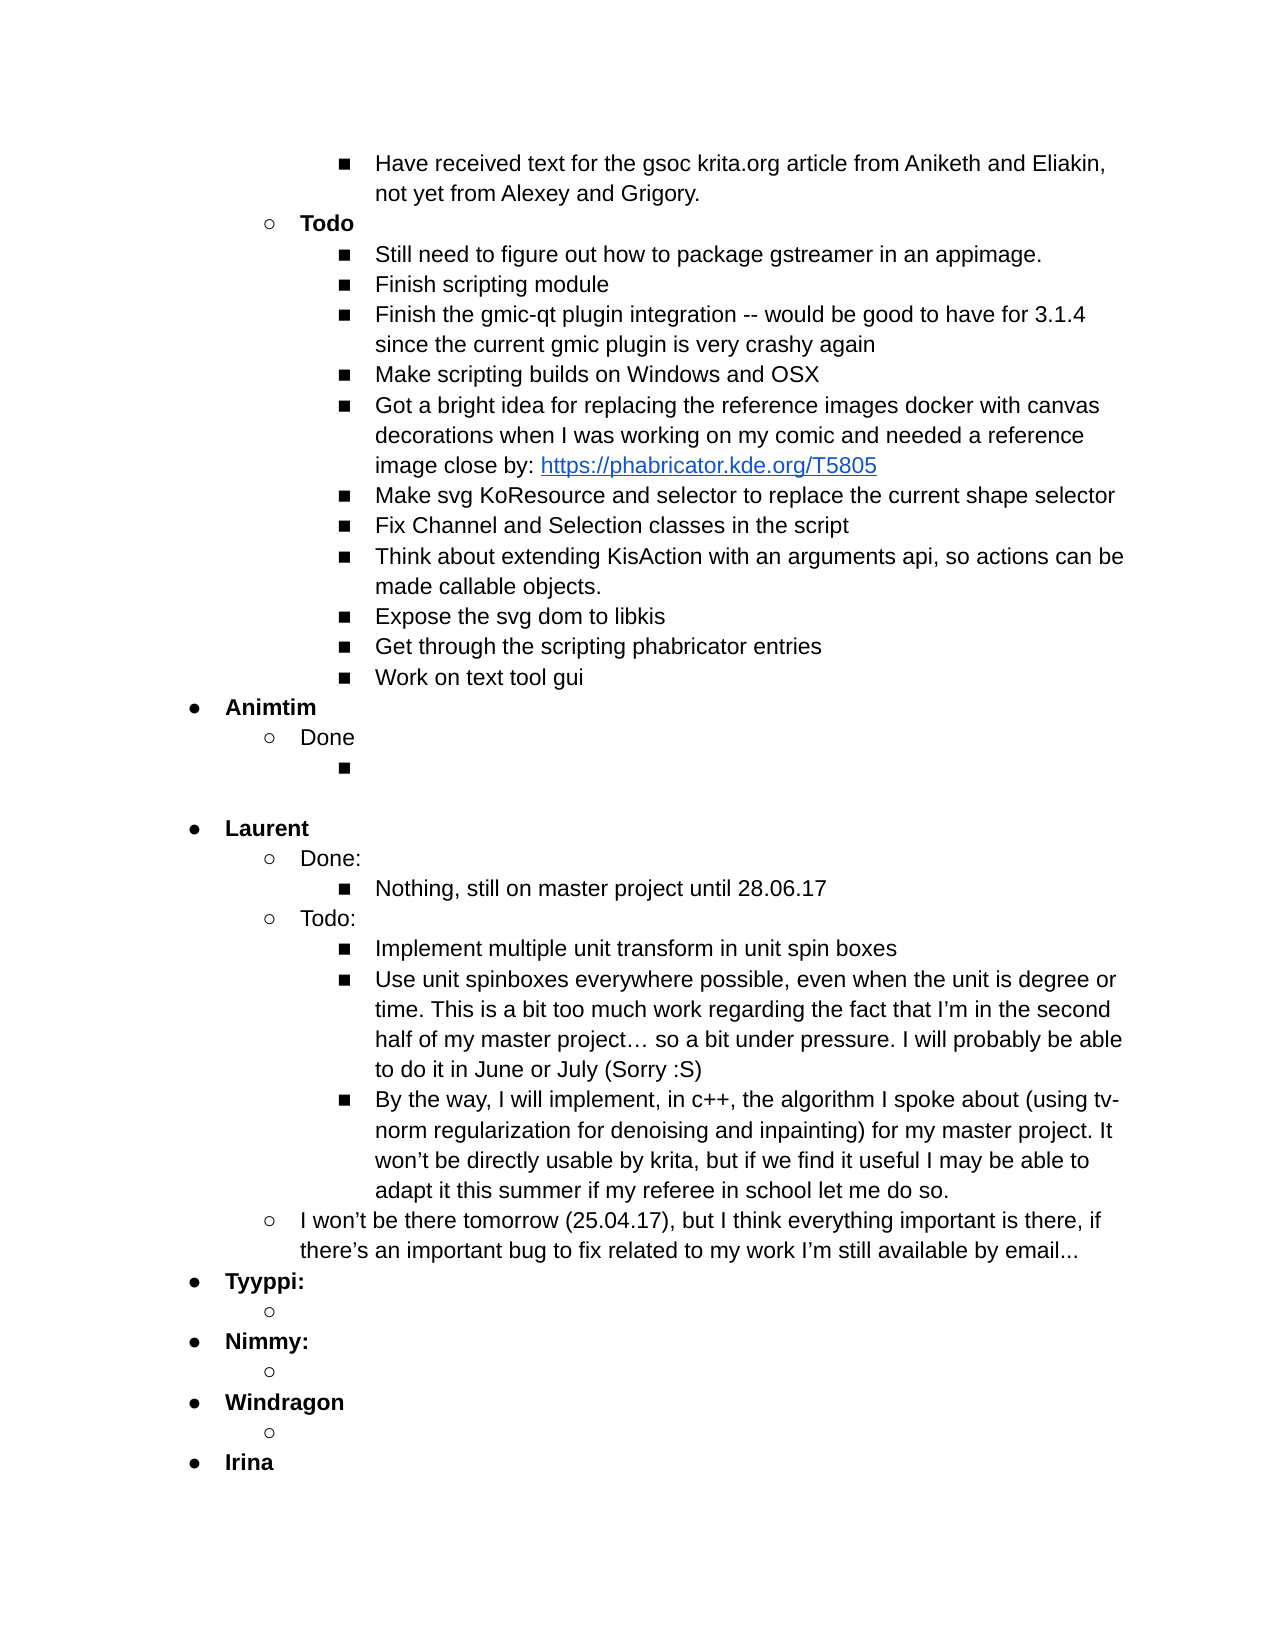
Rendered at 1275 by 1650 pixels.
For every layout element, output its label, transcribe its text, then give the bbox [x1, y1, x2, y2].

list Tyyppi: [187, 1268, 1125, 1294]
list Fix Channel and Selection classes in the script [337, 512, 1125, 539]
list Irina [187, 1449, 1125, 1475]
list By the way, I will implement, in c++, the algorithm I spoke about (using tv-norm regularization for denoising and inpainting) for my master project. It won’t be directly usable by krita, but if we find it useful I may be able to adapt it this summer if my referee in school let me do so. [337, 1086, 1125, 1203]
list Finish the gmic-qt plugin integration -- would be good to have for 3.1.4 since the current gmic plugin is very crashy again [337, 301, 1125, 358]
list Make scripting builds on Windows and OSX [337, 361, 1125, 388]
list Done [262, 724, 1125, 750]
list Expose the svg dom to libkis [337, 603, 1125, 629]
list Todo: [262, 905, 1125, 932]
list Done: [262, 845, 1125, 871]
list Windragon [187, 1388, 1125, 1415]
list Implement multiple unit transform in unit spin boxes [337, 935, 1125, 962]
list Nothing, still on master project until 28.06.17 [337, 875, 1125, 901]
list Nimmy: [187, 1328, 1125, 1354]
list Still need to figure out how to package gstreamer in an appimage. [337, 241, 1125, 267]
list Have received text for the gsoc krita.org article from Aniketh and Eliakin, not yet from Alexey and Grigory. [337, 150, 1125, 207]
list Use unit spinboxes everywhere possible, even when the unit is degree or time. This is a bit too much work regarding the fact that I’m in the second half of my master project… so a bit under pressure. I will probably be able to do it in June or July (Sorry :S) [337, 966, 1125, 1083]
list Make svg KoResource and selector to replace the current shape selector [337, 482, 1125, 509]
list Think about extending KisAction with an arguments api, so actions can be made callable objects. [337, 543, 1125, 599]
list Get through the scripting phabricator entries [337, 633, 1125, 660]
list Laurent [187, 814, 1125, 841]
list I won’t be there tomorrow (25.04.17), but I think everything important is there, if there’s an important bug to fix related to my work I’m still available by email... [262, 1207, 1125, 1264]
list Animtim [187, 694, 1125, 720]
list Finish scripting module [337, 271, 1125, 297]
list Got a bright idea for replacing the reference images docker with canvas decorations when I was working on my comic and needed a reference image close by: https://phabricator.kde.org/T5805 [337, 392, 1125, 478]
list Work on text tool gui [337, 663, 1125, 690]
list Todo [262, 210, 1125, 237]
